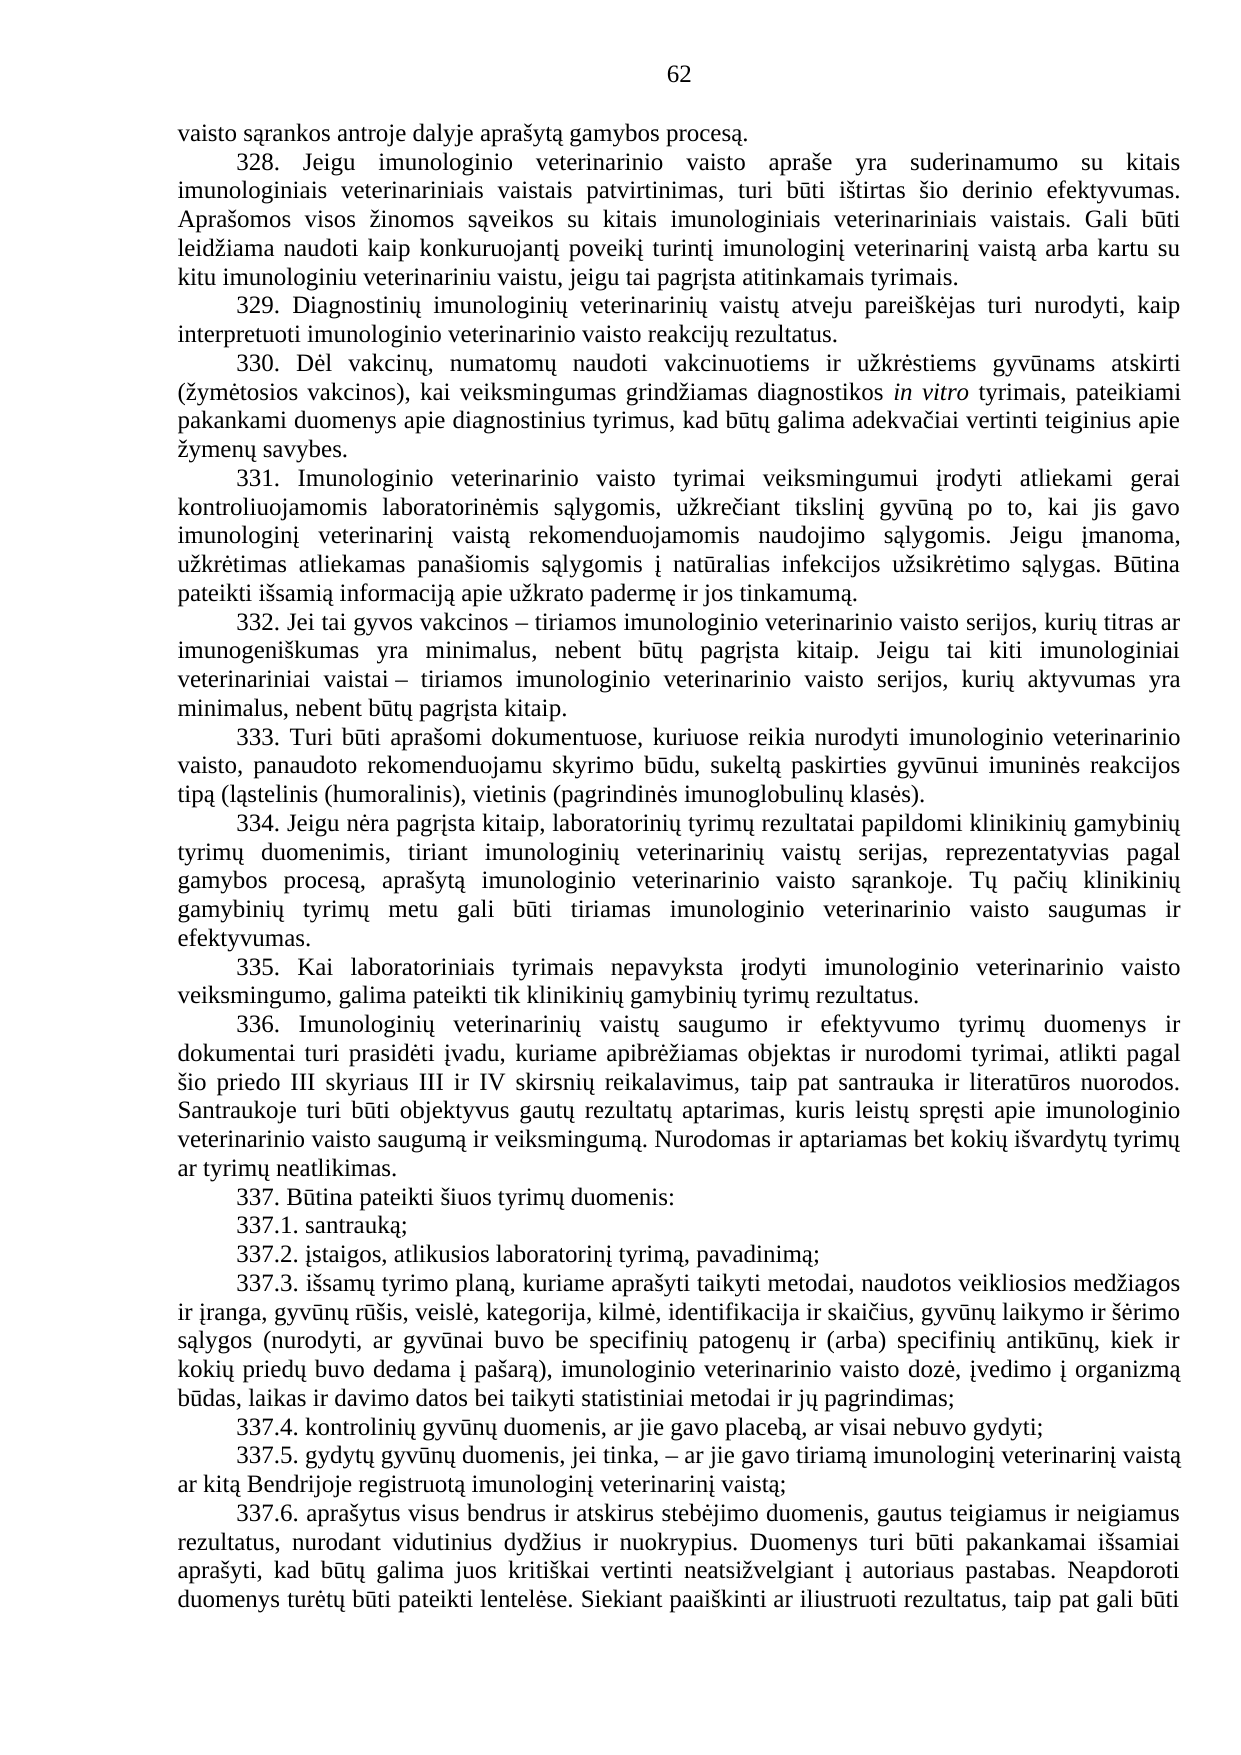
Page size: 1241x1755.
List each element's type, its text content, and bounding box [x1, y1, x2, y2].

text 337.5. gydytų gyvūnų duomenis, jei tinka, – ar jie gavo tiriamą imunologinį veterinarinį vaistą ar kitą Bendrijoje registruotą imunologinį veterinarinį vaistą; [177, 1441, 1181, 1498]
text 337.3. išsamų tyrimo planą, kuriame aprašyti taikyti metodai, naudotos veikliosios medžiagos ir įranga, gyvūnų rūšis, veislė, kategorija, kilmė, identifikacija ir skaičius, gyvūnų laikymo ir šėrimo sąlygos (nurodyti, ar gyvūnai buvo be specifinių patogenų ir (arba) specifinių antikūnų, kiek ir kokių priedų buvo dedama į pašarą), imunologinio veterinarinio vaisto dozė, įvedimo į organizmą būdas, laikas ir davimo datos bei taikyti statistiniai metodai ir jų pagrindimas; [177, 1268, 1181, 1412]
text 331. Imunologinio veterinarinio vaisto tyrimai veiksmingumui įrodyti atliekami gerai kontroliuojamomis laboratorinėmis sąlygomis, užkrečiant tikslinį gyvūną po to, kai jis gavo imunologinį veterinarinį vaistą rekomenduojamomis naudojimo sąlygomis. Jeigu įmanoma, užkrėtimas atliekamas panašiomis sąlygomis į natūralias infekcijos užsikrėtimo sąlygas. Būtina pateikti išsamią informaciją apie užkrato padermę ir jos tinkamumą. [177, 463, 1181, 607]
text 328. Jeigu imunologinio veterinarinio vaisto apraše yra suderinamumo su kitais imunologiniais veterinariniais vaistais patvirtinimas, turi būti ištirtas šio derinio efektyvumas. Aprašomos visos žinomos sąveikos su kitais imunologiniais veterinariniais vaistais. Gali būti leidžiama naudoti kaip konkuruojantį poveikį turintį imunologinį veterinarinį vaistą arba kartu su kitu imunologiniu veterinariniu vaistu, jeigu tai pagrįsta atitinkamais tyrimais. [177, 147, 1181, 291]
text 337.6. aprašytus visus bendrus ir atskirus stebėjimo duomenis, gautus teigiamus ir neigiamus rezultatus, nurodant vidutinius dydžius ir nuokrypius. Duomenys turi būti pakankamai išsamiai aprašyti, kad būtų galima juos kritiškai vertinti neatsižvelgiant į autoriaus pastabas. Neapdoroti duomenys turėtų būti pateikti lentelėse. Siekiant paaiškinti ar iliustruoti rezultatus, taip pat gali būti [177, 1498, 1181, 1613]
text 333. Turi būti aprašomi dokumentuose, kuriuose reikia nurodyti imunologinio veterinarinio vaisto, panaudoto rekomenduojamu skyrimo būdu, sukeltą paskirties gyvūnui imuninės reakcijos tipą (ląstelinis (humoralinis), vietinis (pagrindinės imunoglobulinų klasės). [177, 722, 1181, 808]
text 329. Diagnostinių imunologinių veterinarinių vaistų atveju pareiškėjas turi nurodyti, kaip interpretuoti imunologinio veterinarinio vaisto reakcijų rezultatus. [177, 291, 1181, 348]
text 336. Imunologinių veterinarinių vaistų saugumo ir efektyvumo tyrimų duomenys ir dokumentai turi prasidėti įvadu, kuriame apibrėžiamas objektas ir nurodomi tyrimai, atlikti pagal šio priedo III skyriaus III ir IV skirsnių reikalavimus, taip pat santrauka ir literatūros nuorodos. Santraukoje turi būti objektyvus gautų rezultatų aptarimas, kuris leistų spręsti apie imunologinio veterinarinio vaisto saugumą ir veiksmingumą. Nurodomas ir aptariamas bet kokių išvardytų tyrimų ar tyrimų neatlikimas. [177, 1009, 1181, 1182]
text 330. Dėl vakcinų, numatomų naudoti vakcinuotiems ir užkrėstiems gyvūnams atskirti (žymėtosios vakcinos), kai veiksmingumas grindžiamas diagnostikos in vitro tyrimais, pateikiami pakankami duomenys apie diagnostinius tyrimus, kad būtų galima adekvačiai vertinti teiginius apie žymenų savybes. [177, 348, 1181, 463]
text 334. Jeigu nėra pagrįsta kitaip, laboratorinių tyrimų rezultatai papildomi klinikinių gamybinių tyrimų duomenimis, tiriant imunologinių veterinarinių vaistų serijas, reprezentatyvias pagal gamybos procesą, aprašytą imunologinio veterinarinio vaisto sąrankoje. Tų pačių klinikinių gamybinių tyrimų metu gali būti tiriamas imunologinio veterinarinio vaisto saugumas ir efektyvumas. [177, 808, 1181, 952]
text vaisto sąrankos antroje dalyje aprašytą gamybos procesą. [177, 118, 1181, 147]
text 335. Kai laboratoriniais tyrimais nepavyksta įrodyti imunologinio veterinarinio vaisto veiksmingumo, galima pateikti tik klinikinių gamybinių tyrimų rezultatus. [177, 952, 1181, 1009]
text 337. Būtina pateikti šiuos tyrimų duomenis: [177, 1182, 1181, 1211]
text 337.1. santrauką; [177, 1211, 1181, 1239]
text 332. Jei tai gyvos vakcinos – tiriamos imunologinio veterinarinio vaisto serijos, kurių titras ar imunogeniškumas yra minimalus, nebent būtų pagrįsta kitaip. Jeigu tai kiti imunologiniai veterinariniai vaistai – tiriamos imunologinio veterinarinio vaisto serijos, kurių aktyvumas yra minimalus, nebent būtų pagrįsta kitaip. [177, 607, 1181, 722]
text 337.4. kontrolinių gyvūnų duomenis, ar jie gavo placebą, ar visai nebuvo gydyti; [177, 1412, 1181, 1441]
text 337.2. įstaigos, atlikusios laboratorinį tyrimą, pavadinimą; [177, 1239, 1181, 1268]
